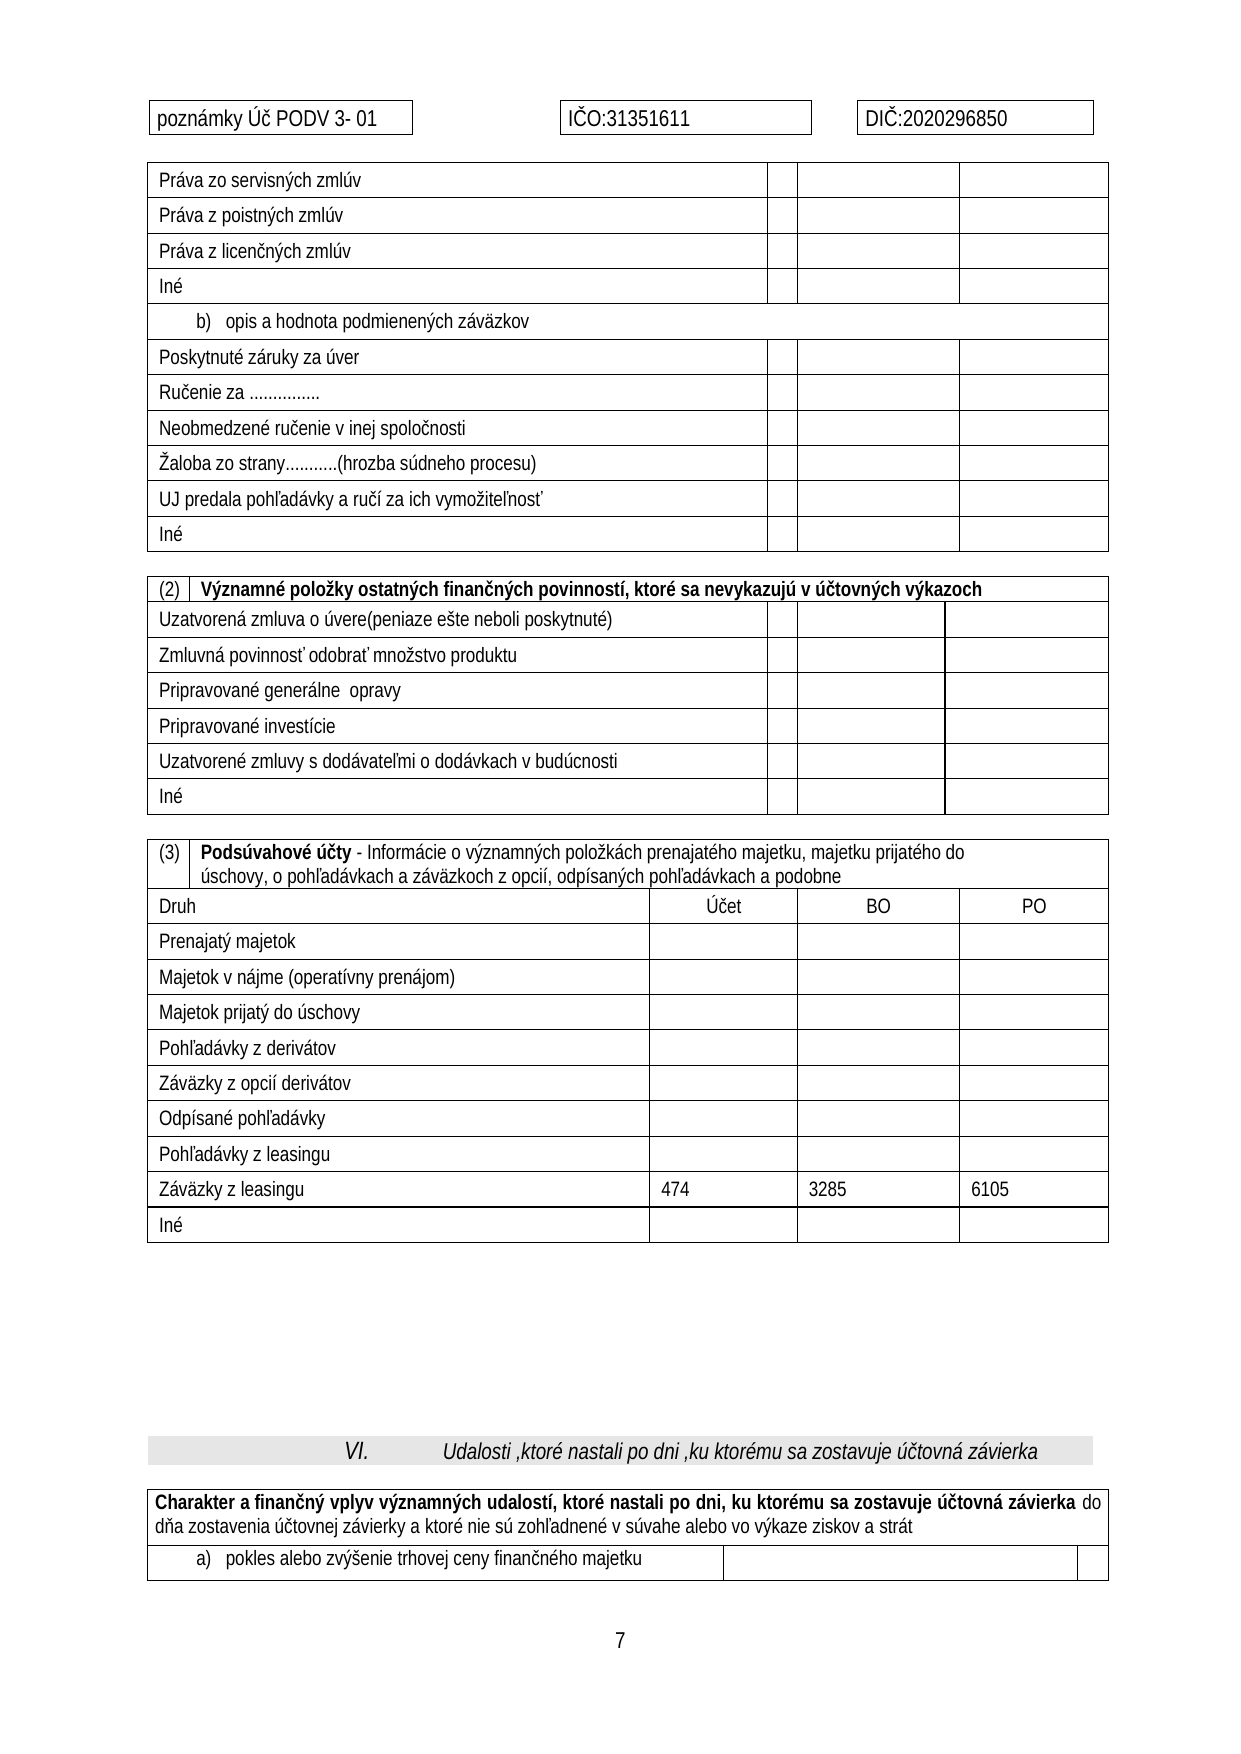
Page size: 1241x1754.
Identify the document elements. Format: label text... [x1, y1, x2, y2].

table_cell [798, 1101, 959, 1136]
table_cell [960, 269, 1108, 303]
table_cell [960, 411, 1108, 445]
table_cell [768, 340, 797, 374]
table_cell [798, 673, 944, 707]
table_cell [768, 163, 797, 197]
table_cell [798, 198, 959, 232]
table_cell UJ predala pohľadávky a ručí za ich vymožiteľnosť [148, 481, 767, 516]
table_cell [946, 638, 1108, 672]
table_header Významné položky ostatných finančných povinností, ktoré sa nevykazujú v účtovných výkazoch [190, 577, 1108, 601]
table_cell Ručenie za ............... [148, 375, 767, 409]
table_cell [946, 673, 1108, 707]
table_cell [946, 709, 1108, 743]
table_cell [960, 1137, 1108, 1171]
table_cell Prenajatý majetok [148, 924, 649, 958]
table_cell [768, 673, 797, 707]
table_cell pokles alebo zvýšenie trhovej ceny finančného majetku [148, 1546, 723, 1580]
table_cell Iné [148, 779, 767, 814]
table_cell [798, 1030, 959, 1065]
table_cell Pohľadávky z derivátov [148, 1030, 649, 1065]
table_cell [798, 744, 944, 778]
table_cell [960, 340, 1108, 374]
table_cell [650, 995, 797, 1029]
table_cell Záväzky z opcií derivátov [148, 1066, 649, 1100]
table_cell [650, 1066, 797, 1100]
table_cell Uzatvorená zmluva o úvere(peniaze ešte neboli poskytnuté) [148, 602, 767, 637]
table_cell [960, 924, 1108, 958]
table_cell Iné [148, 269, 767, 303]
table_cell Zmluvná povinnosť odobrať množstvo produktu [148, 638, 767, 672]
table_cell Iné [148, 1208, 649, 1242]
table_cell [798, 234, 959, 268]
table_cell [768, 744, 797, 778]
table_cell [960, 1208, 1108, 1242]
table_cell [960, 198, 1108, 232]
table_header Podsúvahové účty - Informácie o významných položkách prenajatého majetku, majetku prijatého do úschovy, o pohľadávkach a záväzkoch z opcií, odpísaných pohľadávkach a podobne [190, 840, 1108, 888]
table_cell [1078, 1546, 1108, 1580]
table_cell [768, 198, 797, 232]
table_cell Majetok v nájme (operatívny prenájom) [148, 960, 649, 994]
table_cell [650, 1030, 797, 1065]
table_cell [798, 269, 959, 303]
table_cell [960, 163, 1108, 197]
table_cell Pohľadávky z leasingu [148, 1137, 649, 1171]
table_cell Majetok prijatý do úschovy [148, 995, 649, 1029]
table_cell [960, 1030, 1108, 1065]
table_header [148, 840, 189, 888]
table_cell Záväzky z leasingu [148, 1172, 649, 1206]
list Udalosti ,ktoré nastali po dni ,ku ktorému sa zostavuje účtovná závierka [148, 1436, 1093, 1465]
table_cell [798, 638, 944, 672]
table_cell Iné [148, 517, 767, 551]
table_cell [768, 709, 797, 743]
table_cell [798, 960, 959, 994]
table_cell [798, 517, 959, 551]
table_cell [946, 779, 1108, 814]
table_cell Práva z licenčných zmlúv [148, 234, 767, 268]
table_cell [798, 481, 959, 516]
table_cell [768, 446, 797, 480]
table_cell [650, 960, 797, 994]
table_cell [798, 340, 959, 374]
table_header Charakter a finančný vplyv významných udalostí, ktoré nastali po dni, ku ktorému sa zostavuje účtovná závierka do dňa zostavenia účtovnej závierky a ktoré nie sú zohľadnené v súvahe alebo vo výkaze ziskov a strát [148, 1490, 1108, 1545]
table_cell [650, 1208, 797, 1242]
table_cell [798, 602, 944, 637]
table_cell Pripravované investície [148, 709, 767, 743]
table_cell [768, 602, 797, 637]
table_cell [768, 234, 797, 268]
table_cell Žaloba zo strany...........(hrozba súdneho procesu) [148, 446, 767, 480]
table_cell [946, 602, 1108, 637]
table_cell [724, 1546, 1077, 1580]
table_cell [960, 481, 1108, 516]
table_cell [798, 1066, 959, 1100]
table_cell [960, 960, 1108, 994]
table_cell [798, 1208, 959, 1242]
table_cell Poskytnuté záruky za úver [148, 340, 767, 374]
table_cell [946, 744, 1108, 778]
table_cell [798, 411, 959, 445]
table_cell [960, 995, 1108, 1029]
table_cell [768, 481, 797, 516]
table_cell [798, 995, 959, 1029]
table_cell [650, 1101, 797, 1136]
table_cell [768, 411, 797, 445]
table_cell [798, 924, 959, 958]
table_cell Práva z poistných zmlúv [148, 198, 767, 232]
table_cell [960, 234, 1108, 268]
table_cell [960, 1066, 1108, 1100]
table_cell Odpísané pohľadávky [148, 1101, 649, 1136]
table_cell [798, 1137, 959, 1171]
table_cell [960, 375, 1108, 409]
table_cell 6105 [960, 1172, 1108, 1206]
table_cell [960, 446, 1108, 480]
table_cell PO [960, 889, 1108, 923]
table_cell [798, 709, 944, 743]
table_cell BO [798, 889, 959, 923]
table_cell Práva zo servisných zmlúv [148, 163, 767, 197]
table_header [148, 577, 189, 601]
table_cell Uzatvorené zmluvy s dodávateľmi o dodávkach v budúcnosti [148, 744, 767, 778]
table_cell Účet [650, 889, 797, 923]
table_cell 3285 [798, 1172, 959, 1206]
table_cell opis a hodnota podmienených záväzkov [148, 304, 1108, 339]
table_cell Druh [148, 889, 649, 923]
table_cell [798, 779, 944, 814]
table_cell [768, 269, 797, 303]
table_cell [960, 517, 1108, 551]
table_cell 474 [650, 1172, 797, 1206]
table_cell [798, 163, 959, 197]
table_cell [768, 517, 797, 551]
table_cell [798, 375, 959, 409]
table_cell Pripravované generálne opravy [148, 673, 767, 707]
table_cell [768, 638, 797, 672]
table_cell [798, 446, 959, 480]
table_cell [650, 1137, 797, 1171]
table_cell [768, 779, 797, 814]
table_cell [960, 1101, 1108, 1136]
table_cell [650, 924, 797, 958]
table_cell [768, 375, 797, 409]
table_cell Neobmedzené ručenie v inej spoločnosti [148, 411, 767, 445]
